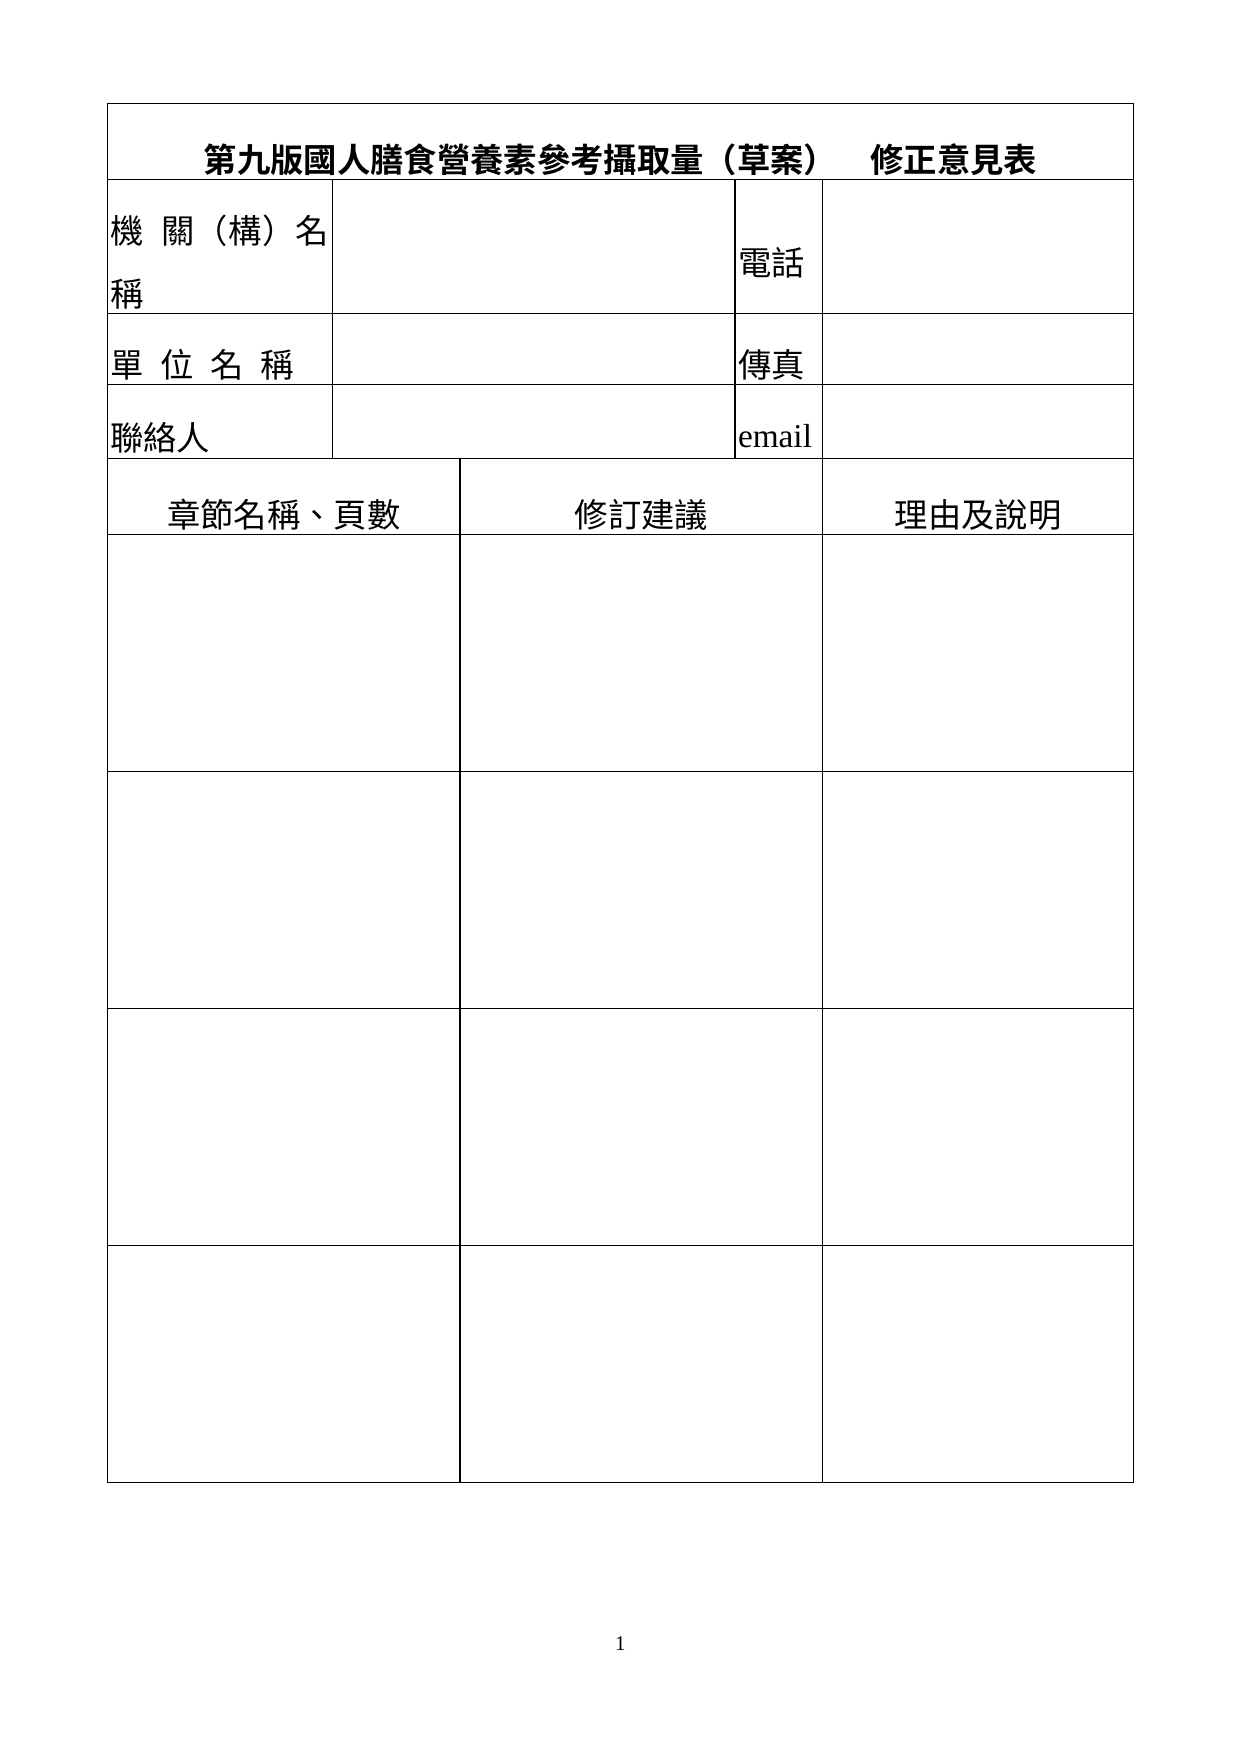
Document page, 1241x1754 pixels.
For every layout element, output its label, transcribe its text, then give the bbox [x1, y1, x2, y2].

table_cell [823, 385, 1133, 458]
table_cell [461, 1009, 822, 1244]
table_cell 單 位 名 稱 [108, 314, 332, 384]
table_cell 章節名稱、頁數 [108, 459, 459, 534]
table_cell 機 關（構）名 稱 [108, 180, 332, 312]
table_cell [823, 535, 1133, 771]
table_cell [461, 772, 822, 1008]
table_cell 傳真 [736, 314, 822, 384]
table_cell 修訂建議 [461, 459, 822, 534]
table_cell [108, 772, 459, 1008]
table_cell [823, 772, 1133, 1008]
table_cell [108, 1009, 459, 1244]
table_cell [333, 385, 734, 458]
table_cell [333, 180, 734, 312]
table_cell [823, 1009, 1133, 1244]
table_header 第九版國人膳食營養素參考攝取量（草案） 修正意見表 [108, 104, 1133, 179]
table_cell [823, 314, 1133, 384]
table_cell [333, 314, 734, 384]
table_cell email [736, 385, 822, 458]
table_cell [823, 1246, 1133, 1482]
table_cell [108, 1246, 459, 1482]
table_cell [461, 535, 822, 771]
table_cell 理由及說明 [823, 459, 1133, 534]
table_cell [461, 1246, 822, 1482]
table_cell [108, 535, 459, 771]
table_cell [823, 180, 1133, 312]
table_cell 電話 [736, 180, 822, 312]
table_cell 聯絡人 [108, 385, 332, 458]
